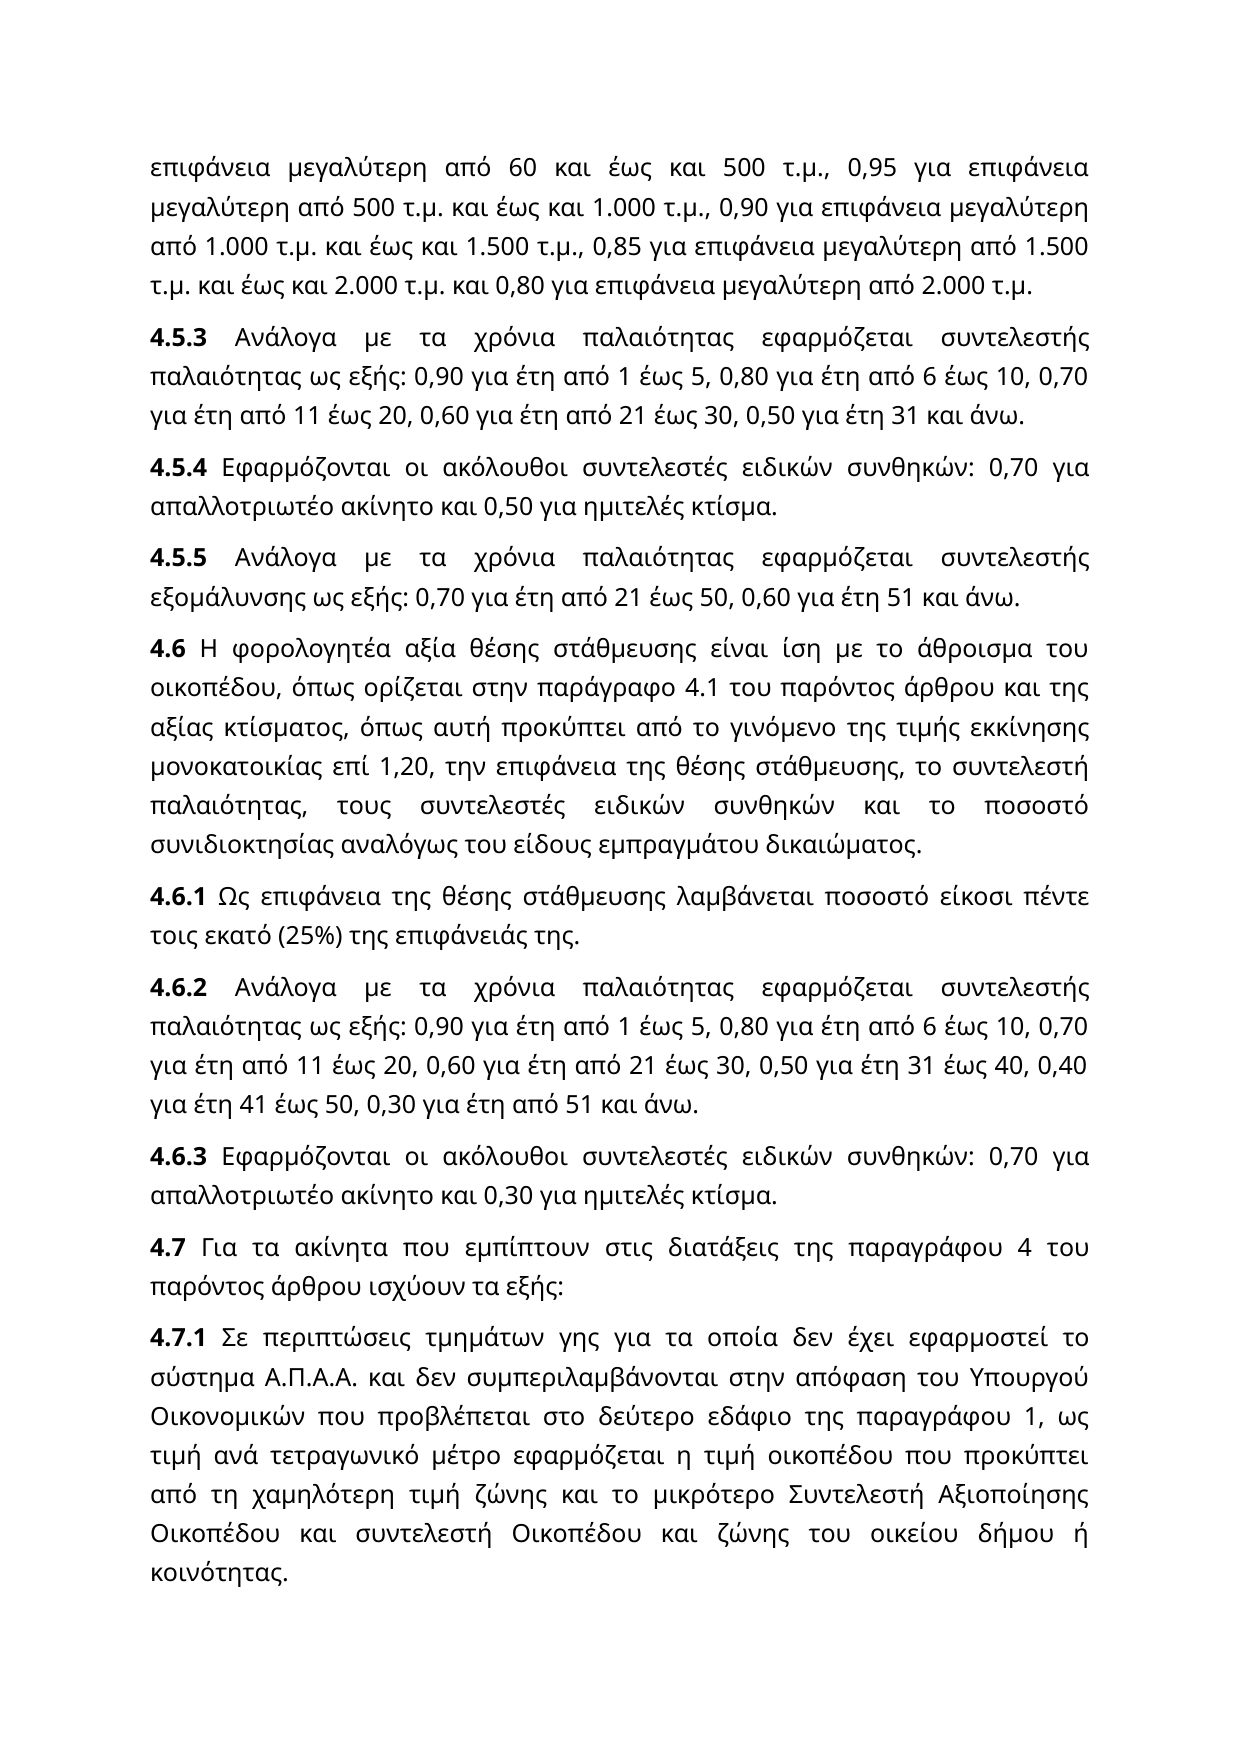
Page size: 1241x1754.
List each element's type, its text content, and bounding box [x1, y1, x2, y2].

text επιφάνεια μεγαλύτερη από 60 και έως και 500 τ.μ., 0,95 για επιφάνεια μεγαλύτερη από 500 τ.μ. και έως και 1.000 τ.μ., 0,90 για επιφάνεια μεγαλύτερη από 1.000 τ.μ. και έως και 1.500 τ.μ., 0,85 για επιφάνεια μεγαλύτερη από 1.500 τ.μ. και έως και 2.000 τ.μ. και 0,80 για επιφάνεια μεγαλύτερη από 2.000 τ.μ. [150, 150, 1090, 302]
text 4.5.3 Ανάλογα με τα χρόνια παλαιότητας εφαρμόζεται συντελεστής παλαιότητας ως εξής: 0,90 για έτη από 1 έως 5, 0,80 για έτη από 6 έως 10, 0,70 για έτη από 11 έως 20, 0,60 για έτη από 21 έως 30, 0,50 για έτη 31 και άνω. [150, 319, 1090, 432]
text 4.6.1 Ως επιφάνεια της θέσης στάθμευσης λαμβάνεται ποσοστό είκοσι πέντε τοις εκατό (25%) της επιφάνειάς της. [150, 878, 1090, 952]
text 4.6 Η φορολογητέα αξία θέσης στάθμευσης είναι ίση με το άθροισμα του οικοπέδου, όπως ορίζεται στην παράγραφο 4.1 του παρόντος άρθρου και της αξίας κτίσματος, όπως αυτή προκύπτει από το γινόμενο της τιμής εκκίνησης μονοκατοικίας επί 1,20, την επιφάνεια της θέσης στάθμευσης, το συντελεστή παλαιότητας, τους συντελεστές ειδικών συνθηκών και το ποσοστό συνιδιοκτησίας αναλόγως του είδους εμπραγμάτου δικαιώματος. [150, 631, 1090, 861]
text 4.7 Για τα ακίνητα που εμπίπτουν στις διατάξεις της παραγράφου 4 του παρόντος άρθρου ισχύουν τα εξής: [150, 1229, 1090, 1302]
text 4.6.3 Εφαρμόζονται οι ακόλουθοι συντελεστές ειδικών συνθηκών: 0,70 για απαλλοτριωτέο ακίνητο και 0,30 για ημιτελές κτίσμα. [150, 1138, 1090, 1212]
text 4.7.1 Σε περιπτώσεις τμημάτων γης για τα οποία δεν έχει εφαρμοστεί το σύστημα Α.Π.Α.Α. και δεν συμπεριλαμβάνονται στην απόφαση του Υπουργού Οικονομικών που προβλέπεται στο δεύτερο εδάφιο της παραγράφου 1, ως τιμή ανά τετραγωνικό μέτρο εφαρμόζεται η τιμή οικοπέδου που προκύπτει από τη χαμηλότερη τιμή ζώνης και το μικρότερο Συντελεστή Αξιοποίησης Οικοπέδου και συντελεστή Οικοπέδου και ζώνης του οικείου δήμου ή κοινότητας. [150, 1320, 1090, 1589]
text 4.5.5 Ανάλογα με τα χρόνια παλαιότητας εφαρμόζεται συντελεστής εξομάλυνσης ως εξής: 0,70 για έτη από 21 έως 50, 0,60 για έτη 51 και άνω. [150, 540, 1090, 613]
text 4.5.4 Εφαρμόζονται οι ακόλουθοι συντελεστές ειδικών συνθηκών: 0,70 για απαλλοτριωτέο ακίνητο και 0,50 για ημιτελές κτίσμα. [150, 449, 1090, 522]
text 4.6.2 Ανάλογα με τα χρόνια παλαιότητας εφαρμόζεται συντελεστής παλαιότητας ως εξής: 0,90 για έτη από 1 έως 5, 0,80 για έτη από 6 έως 10, 0,70 για έτη από 11 έως 20, 0,60 για έτη από 21 έως 30, 0,50 για έτη 31 έως 40, 0,40 για έτη 41 έως 50, 0,30 για έτη από 51 και άνω. [150, 969, 1090, 1121]
